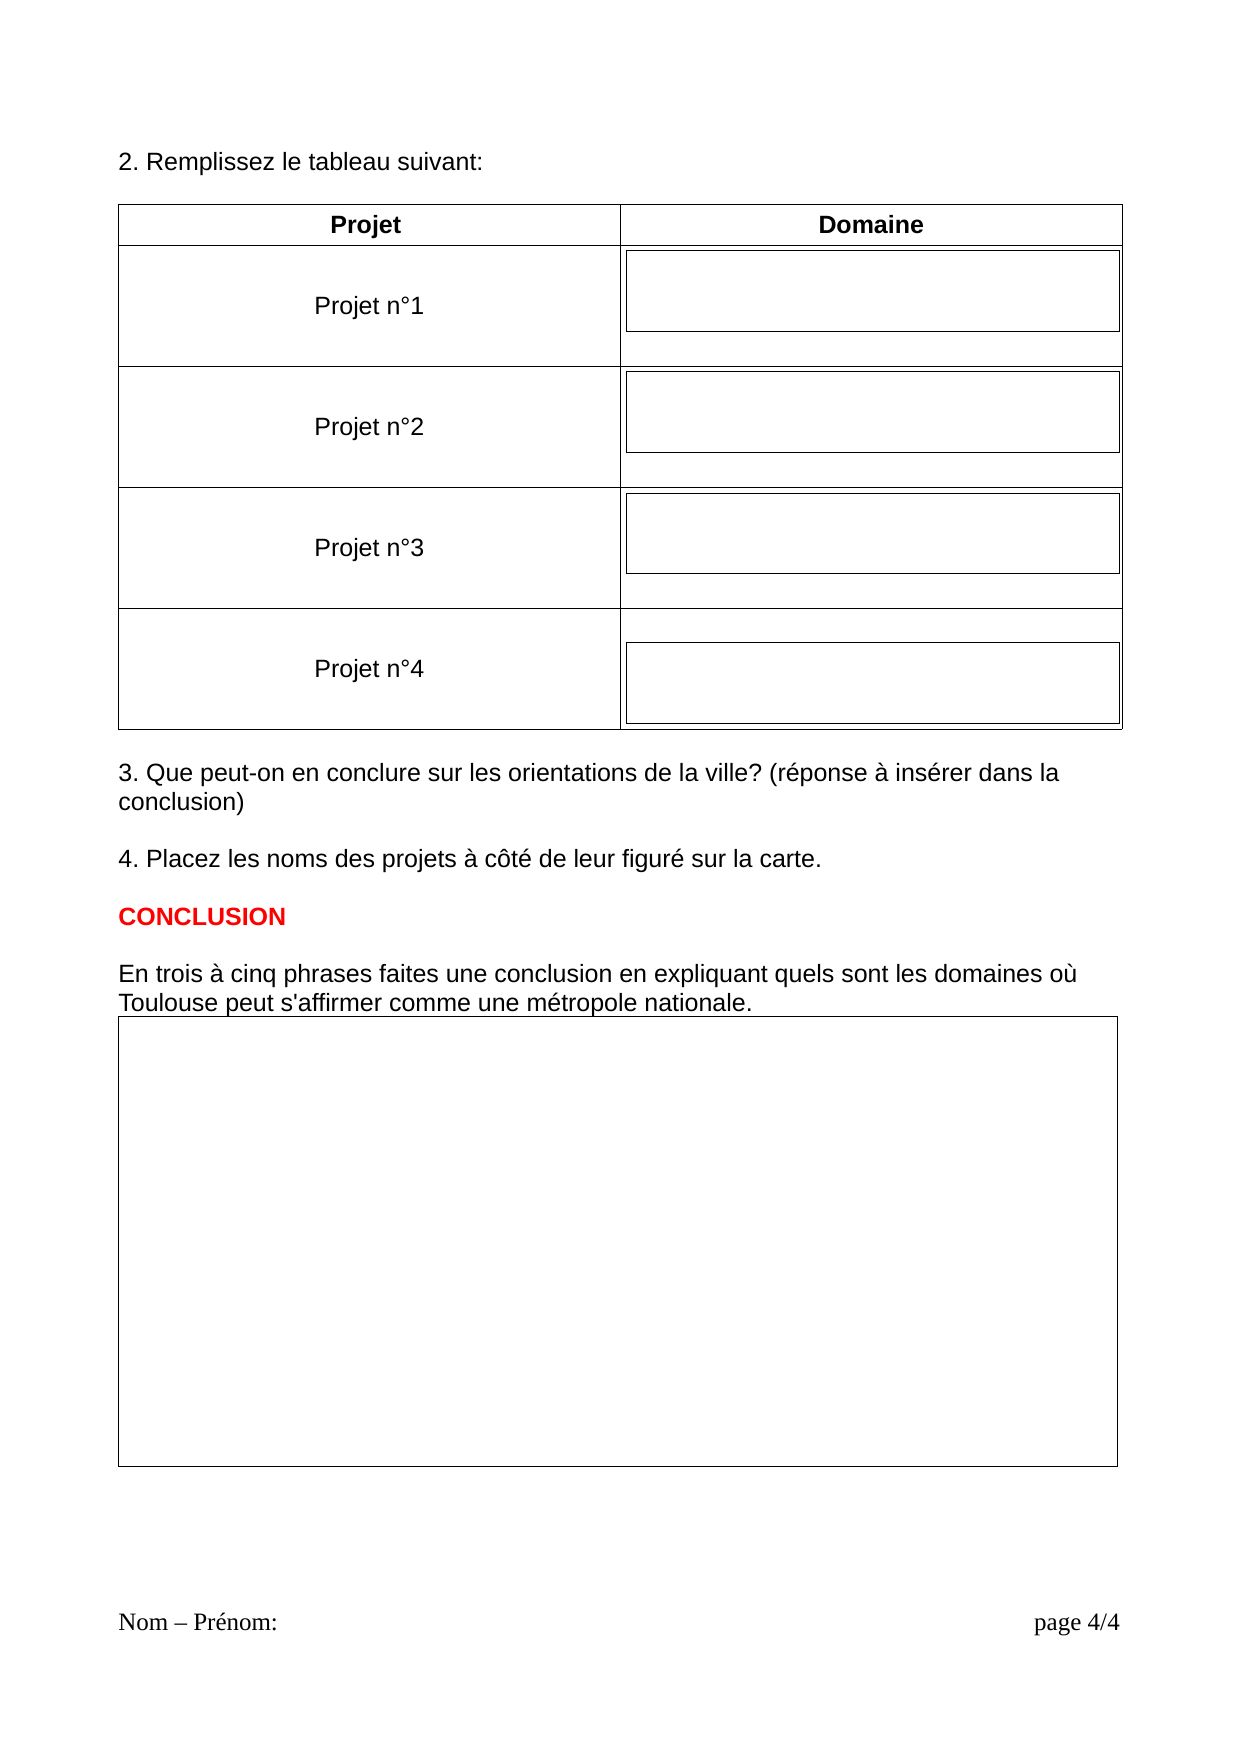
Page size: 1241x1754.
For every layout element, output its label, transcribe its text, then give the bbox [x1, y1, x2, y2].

table_cell Projet n°1 [119, 246, 620, 366]
table_cell [621, 609, 1122, 729]
table_cell [621, 246, 1122, 366]
text 3. Que peut-on en conclure sur les orientations de la ville? (réponse à insérer dans la conclusion) [118, 758, 1122, 815]
table_cell [621, 488, 1122, 608]
table_header Domaine [621, 205, 1122, 245]
text 4. Placez les noms des projets à côté de leur figuré sur la carte. [118, 844, 1122, 873]
text CONCLUSION [118, 901, 1122, 930]
table_cell Projet n°3 [119, 488, 620, 608]
table_cell [621, 367, 1122, 487]
text En trois à cinq phrases faites une conclusion en expliquant quels sont les domaines où Toulouse peut s'affirmer comme une métropole nationale. [118, 959, 1122, 1016]
table_cell Projet n°2 [119, 367, 620, 487]
table_header Projet [119, 205, 620, 245]
text 2. Remplissez le tableau suivant: [118, 147, 1122, 176]
table_cell Projet n°4 [119, 609, 620, 729]
